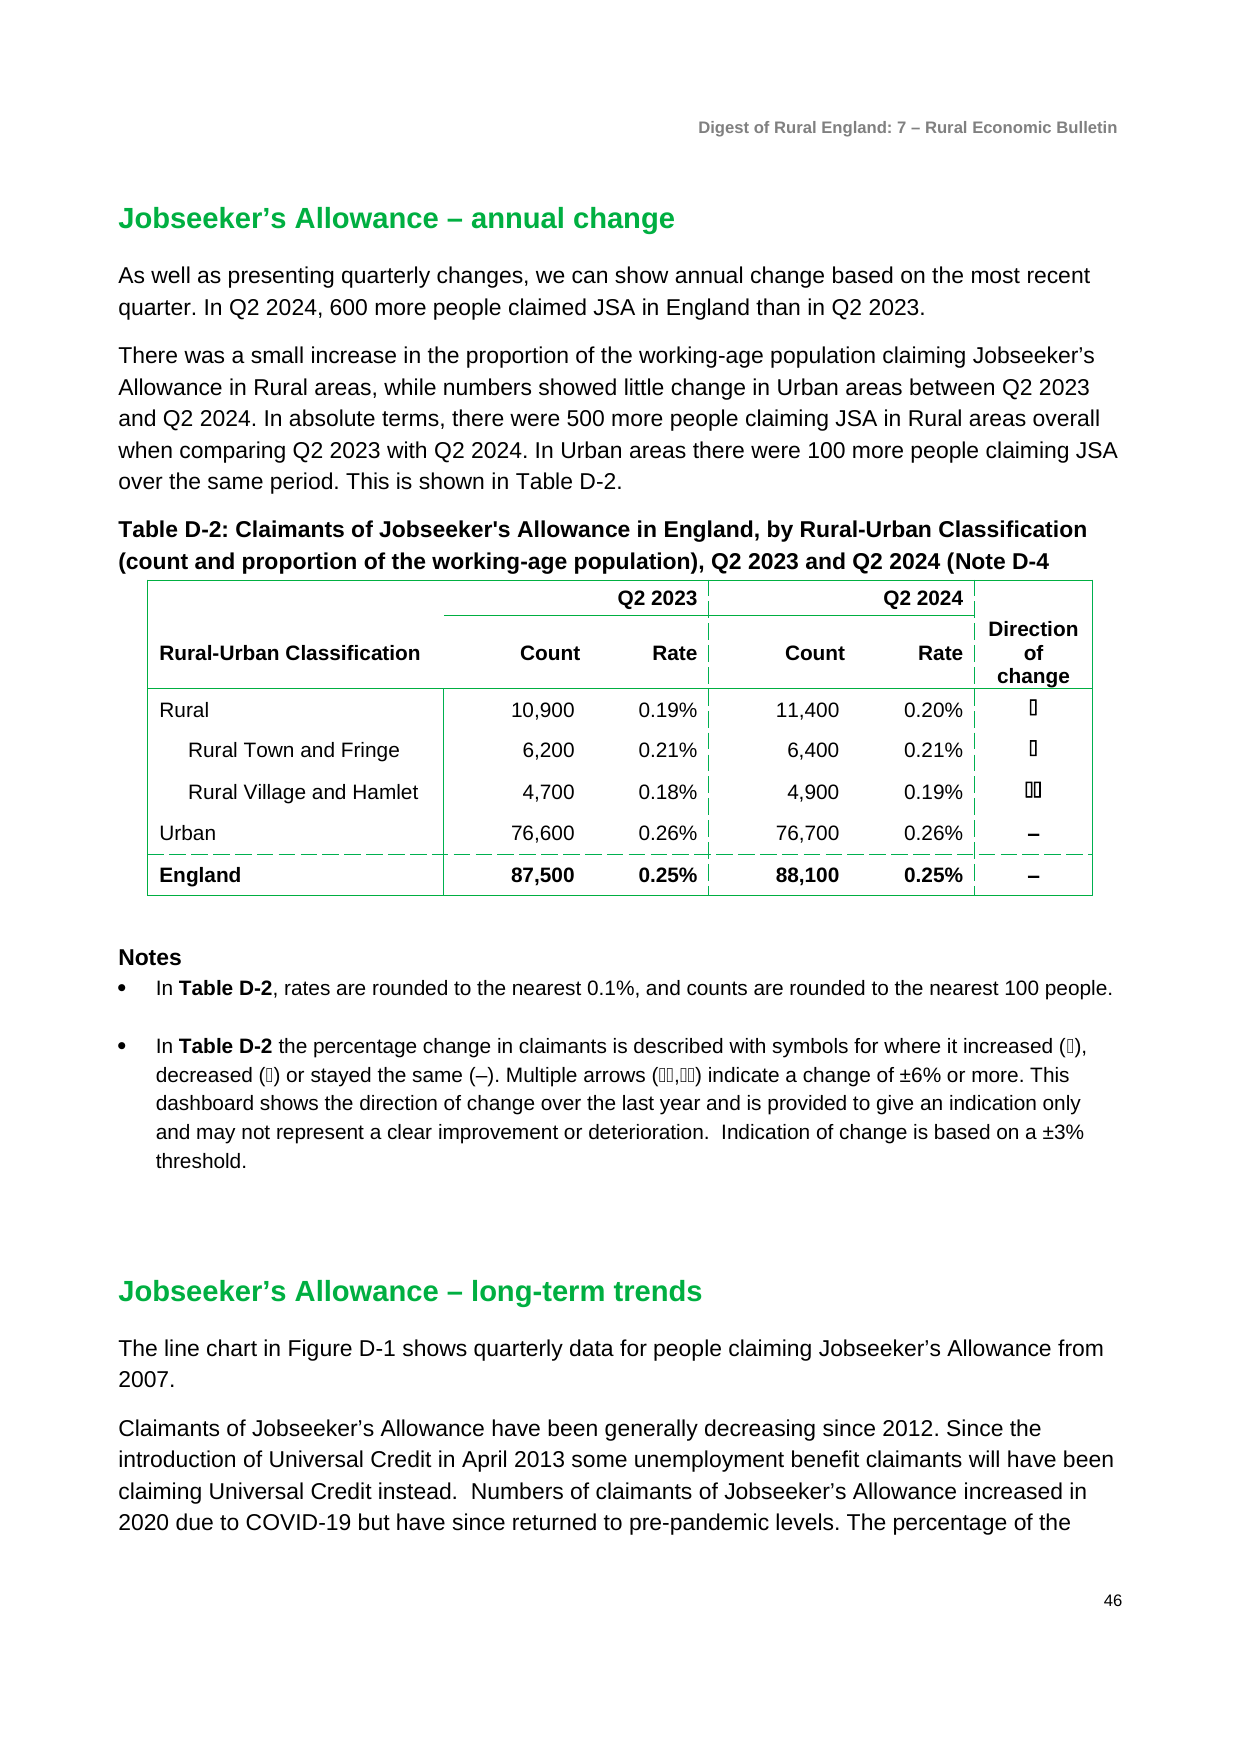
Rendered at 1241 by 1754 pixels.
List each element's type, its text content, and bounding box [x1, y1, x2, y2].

list In Table D‑2, rates are rounded to the nearest 0.1%, and counts are rounded to the nearest 100 people. [118, 976, 1122, 1000]
table_cell Count [709, 616, 856, 688]
table_cell Urban [148, 813, 443, 854]
table_cell England [148, 854, 443, 895]
table_cell – [974, 854, 1092, 895]
table_cell Rural Village and Hamlet [148, 771, 443, 812]
table_cell Rural [148, 689, 443, 730]
list In Table D‑2 the percentage change in claimants is described with symbols for where it increased (), decreased () or stayed the same (–). Multiple arrows (,) indicate a change of ±6% or more. This dashboard shows the direction of change over the last year and is provided to give an indication only and may not represent a clear improvement or deterioration. Indication of change is based on a ±3% threshold. [118, 1033, 1122, 1173]
table_cell 6,400 [709, 730, 856, 771]
table_cell 76,600 [444, 813, 591, 854]
table_cell 11,400 [709, 689, 856, 730]
text Table D‑2: Claimants of Jobseeker's Allowance in England, by Rural-Urban Classification (count and proportion of the working-age population), Q2 2023 and Q2 2024 (Note D-4) [118, 516, 1122, 574]
table_cell 6,200 [444, 730, 591, 771]
text As well as presenting quarterly changes, we can show annual change based on the most recent quarter. In Q2 2024, 600 more people claimed JSA in England than in Q2 2023. [118, 262, 1122, 320]
table_cell 0.25% [591, 854, 708, 895]
table_cell Count [444, 616, 591, 688]
table_cell 0.21% [856, 730, 974, 771]
subtitle Jobseeker’s Allowance – annual change [118, 201, 1122, 235]
text There was a small increase in the proportion of the working-age population claiming Jobseeker’s Allowance in Rural areas, while numbers showed little change in Urban areas between Q2 2023 and Q2 2024. In absolute terms, there were 500 more people claiming JSA in Rural areas overall when comparing Q2 2023 with Q2 2024. In Urban areas there were 100 more people claiming JSA over the same period. This is shown in Table D‑2. [118, 342, 1122, 494]
table_cell 88,100 [709, 854, 856, 895]
table_cell 0.18% [591, 771, 708, 812]
text The line chart in Figure D‑1 shows quarterly data for people claiming Jobseeker’s Allowance from 2007. [118, 1335, 1122, 1393]
table_cell 4,900 [709, 771, 856, 812]
table_cell 76,700 [709, 813, 856, 854]
table_cell 0.20% [856, 689, 974, 730]
table_cell 87,500 [444, 854, 591, 895]
table_cell 0.26% [856, 813, 974, 854]
table_cell 4,700 [444, 771, 591, 812]
table_cell  [974, 689, 1092, 730]
table_cell Direction of change [974, 615, 1092, 688]
table_header Q2 2024 [709, 581, 974, 615]
table_cell – [974, 813, 1092, 854]
table_cell 0.21% [591, 730, 708, 771]
table_cell Rural Town and Fringe [148, 730, 443, 771]
subtitle Jobseeker’s Allowance – long-term trends [118, 1274, 1122, 1307]
table_header [148, 581, 444, 615]
table_cell  [974, 730, 1092, 771]
table_cell Rural-Urban Classification [148, 615, 444, 688]
table_cell 0.26% [591, 813, 708, 854]
table_header [974, 581, 1092, 615]
text Claimants of Jobseeker’s Allowance have been generally decreasing since 2012. Since the introduction of Universal Credit in April 2013 some unemployment benefit claimants will have been claiming Universal Credit instead. Numbers of claimants of Jobseeker’s Allowance increased in 2020 due to COVID-19 but have since returned to pre-pandemic levels. The percentage of the [118, 1414, 1122, 1536]
table_cell 0.19% [856, 771, 974, 812]
table_cell 10,900 [444, 689, 591, 730]
table_cell Rate [591, 616, 708, 688]
table_header Q2 2023 [444, 581, 708, 615]
table_cell Rate [856, 616, 974, 688]
text Notes [118, 944, 1122, 971]
table_cell  [974, 771, 1092, 812]
table_cell 0.25% [856, 854, 974, 895]
table_cell 0.19% [591, 689, 708, 730]
